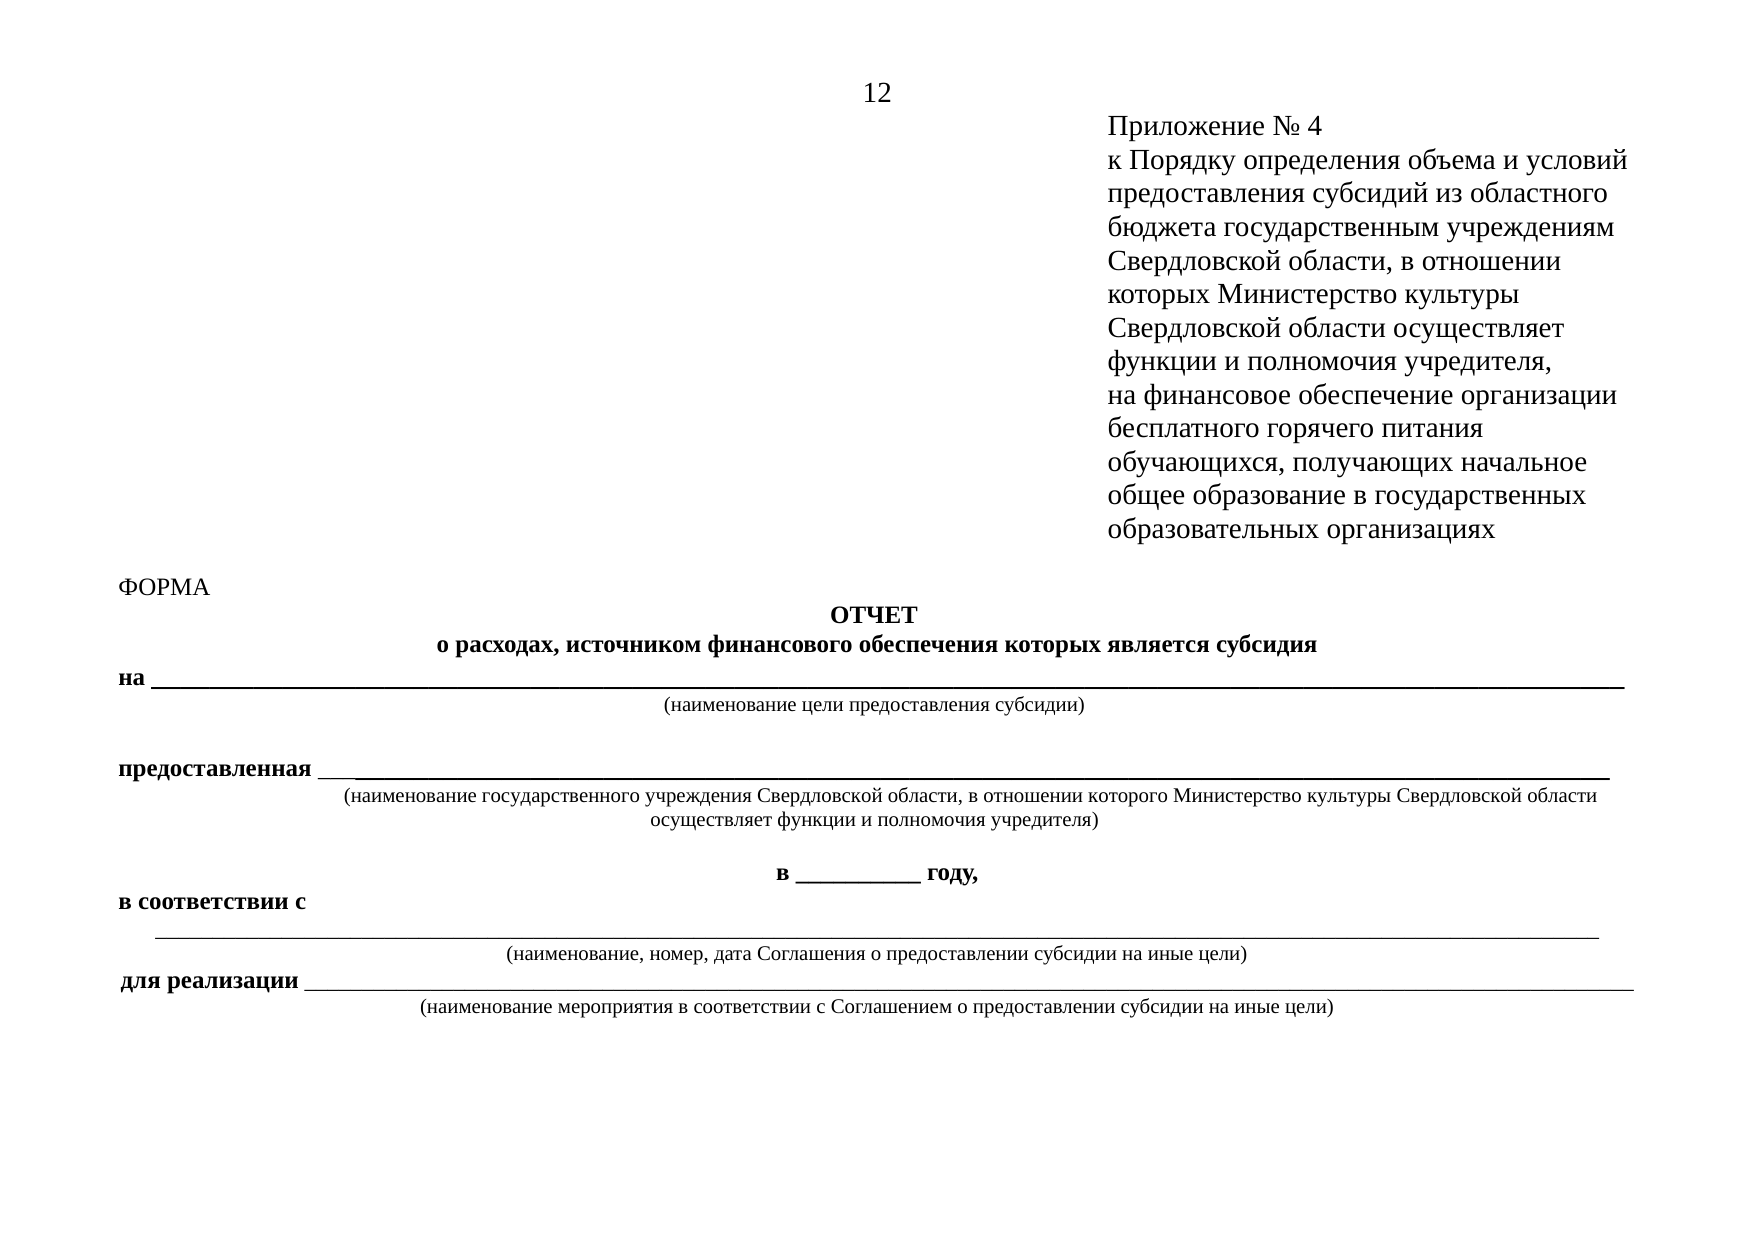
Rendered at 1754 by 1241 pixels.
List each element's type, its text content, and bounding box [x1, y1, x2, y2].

text к Порядку определения объема и условий предоставления субсидий из областного бюджета государственным учреждениям Свердловской области, в отношении которых Министерство культуры Свердловской области осуществляет функции и полномочия учредителя, на финансовое обеспечение организации бесплатного горячего питания обучающихся, получающих начальное общее образование в государственных образовательных организациях [1107, 142, 1636, 544]
text ______________________________________________________________________________________________________________________________ (наименование, номер, дата Соглашения о предоставлении субсидии на иные цели) [118, 915, 1636, 965]
text (наименование цели предоставления субсидии) [118, 692, 1636, 716]
text (наименование государственного учреждения Свердловской области, в отношении которого Министерство культуры Свердловской области осуществляет функции и полномочия учредителя) [118, 783, 1636, 831]
text на _____________________________________________________________________________________________________ [118, 658, 1636, 692]
text предоставленная _________________________________________________________________________________________ [118, 749, 1636, 783]
text для реализации ____________________________________________________________________________________________________________________ (наименование мероприятия в соответствии с Соглашением о предоставлении субсидии на иные цели) [118, 965, 1636, 1018]
text ФОРМА [118, 573, 1636, 601]
text о расходах, источником финансового обеспечения которых является субсидия [118, 629, 1636, 658]
text Приложение № 4 [1107, 108, 1636, 142]
text ОТЧЕТ [118, 601, 1636, 629]
text в __________ году, [118, 857, 1636, 886]
text в соответствии с [118, 886, 1636, 915]
